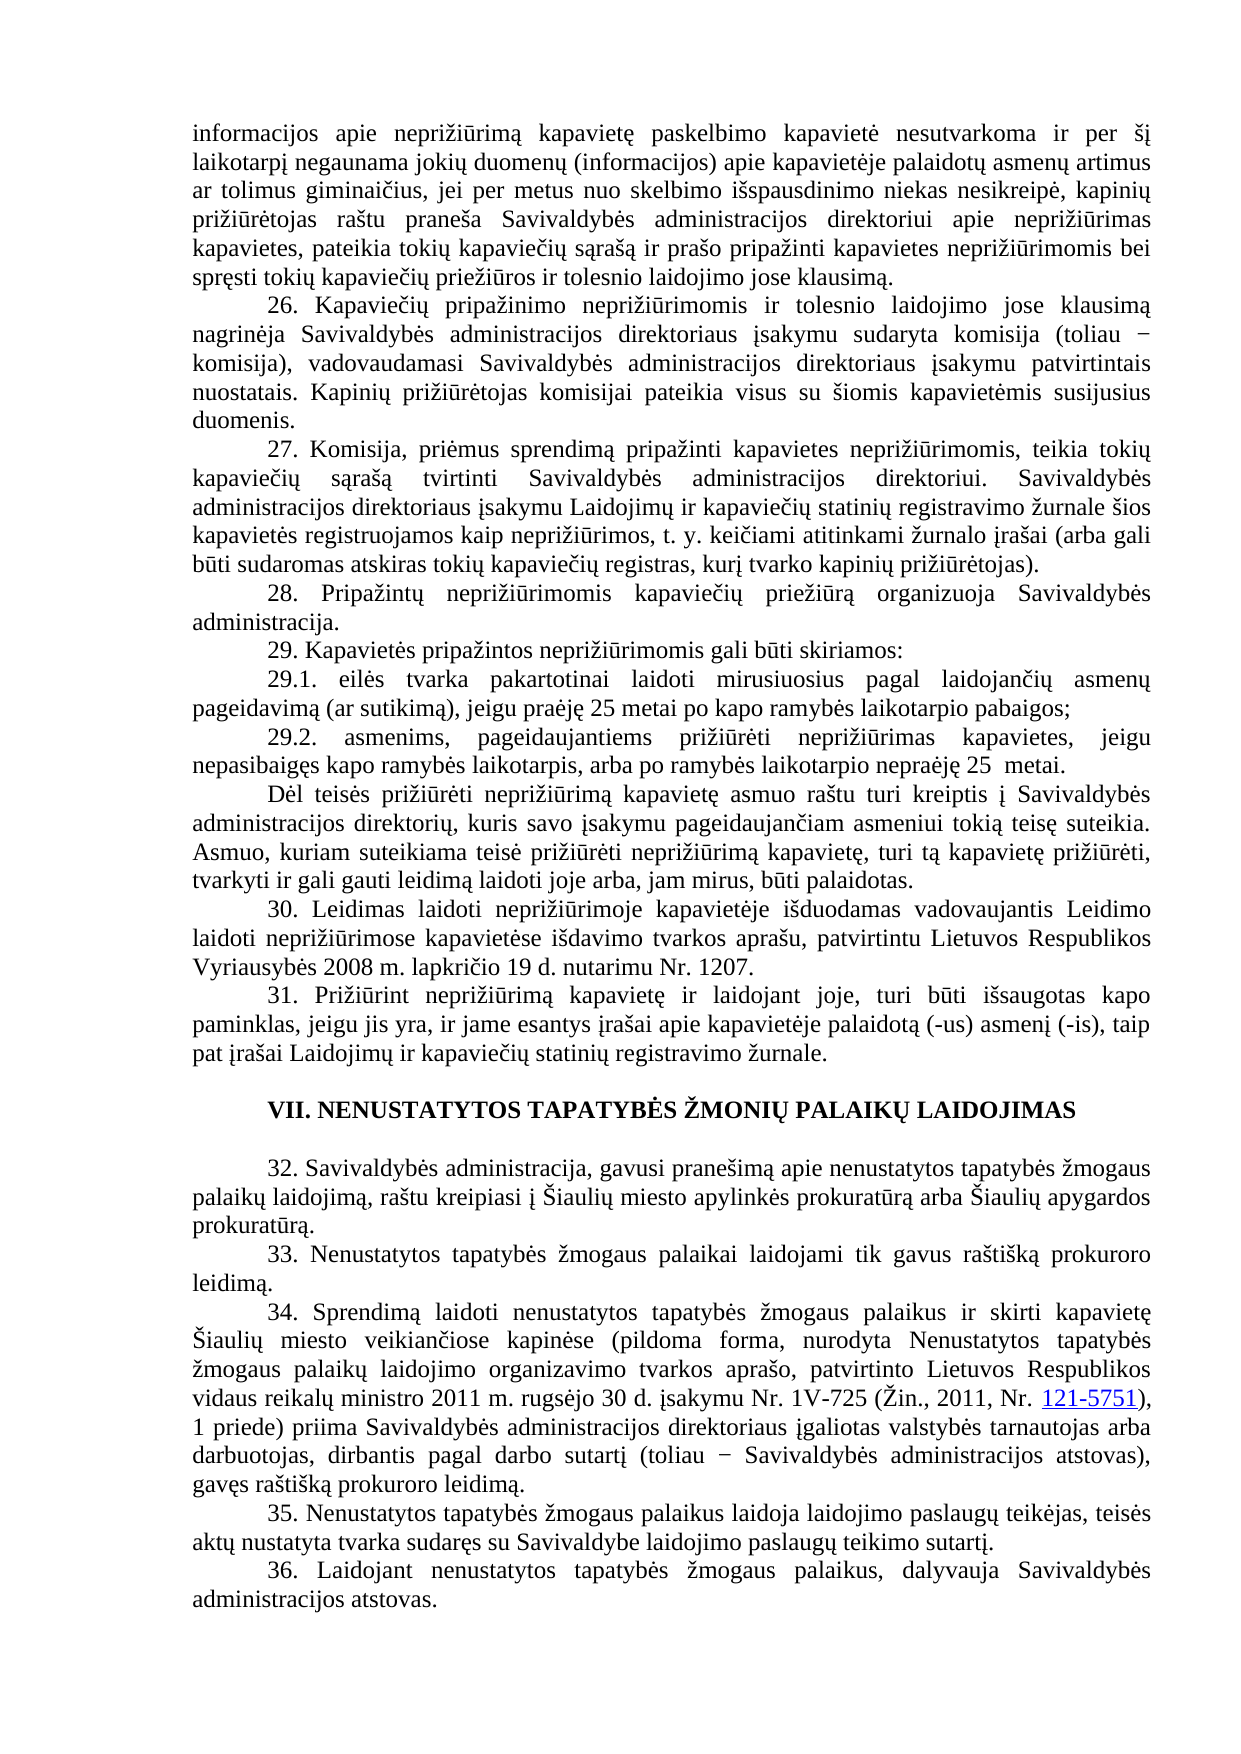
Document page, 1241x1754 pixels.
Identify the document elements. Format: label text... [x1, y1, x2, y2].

text 28. Pripažintų neprižiūrimomis kapaviečių priežiūrą organizuoja Savivaldybės administracija. [192, 578, 1152, 636]
text 32. Savivaldybės administracija, gavusi pranešimą apie nenustatytos tapatybės žmogaus palaikų laidojimą, raštu kreipiasi į Šiaulių miesto apylinkės prokuratūrą arba Šiaulių apygardos prokuratūrą. [192, 1153, 1152, 1239]
text 29. Kapavietės pripažintos neprižiūrimomis gali būti skiriamos: [192, 636, 1152, 664]
text 29.1. eilės tvarka pakartotinai laidoti mirusiuosius pagal laidojančių asmenų pageidavimą (ar sutikimą), jeigu praėję 25 metai po kapo ramybės laikotarpio pabaigos; [192, 664, 1152, 722]
text informacijos apie neprižiūrimą kapavietę paskelbimo kapavietė nesutvarkoma ir per šį laikotarpį negaunama jokių duomenų (informacijos) apie kapavietėje palaidotų asmenų artimus ar tolimus giminaičius, jei per metus nuo skelbimo išspausdinimo niekas nesikreipė, kapinių prižiūrėtojas raštu praneša Savivaldybės administracijos direktoriui apie neprižiūrimas kapavietes, pateikia tokių kapaviečių sąrašą ir prašo pripažinti kapavietes neprižiūrimomis bei spręsti tokių kapaviečių priežiūros ir tolesnio laidojimo jose klausimą. [192, 118, 1152, 291]
text 34. Sprendimą laidoti nenustatytos tapatybės žmogaus palaikus ir skirti kapavietę Šiaulių miesto veikiančiose kapinėse (pildoma forma, nurodyta Nenustatytos tapatybės žmogaus palaikų laidojimo organizavimo tvarkos aprašo, patvirtinto Lietuvos Respublikos vidaus reikalų ministro 2011 m. rugsėjo 30 d. įsakymu Nr. 1V-725 (Žin., 2011, Nr. 121-5751), 1 priede) priima Savivaldybės administracijos direktoriaus įgaliotas valstybės tarnautojas arba darbuotojas, dirbantis pagal darbo sutartį (toliau − Savivaldybės administracijos atstovas), gavęs raštišką prokuroro leidimą. [192, 1297, 1152, 1498]
text 31. Prižiūrint neprižiūrimą kapavietę ir laidojant joje, turi būti išsaugotas kapo paminklas, jeigu jis yra, ir jame esantys įrašai apie kapavietėje palaidotą (-us) asmenį (-is), taip pat įrašai Laidojimų ir kapaviečių statinių registravimo žurnale. [192, 981, 1152, 1067]
text 27. Komisija, priėmus sprendimą pripažinti kapavietes neprižiūrimomis, teikia tokių kapaviečių sąrašą tvirtinti Savivaldybės administracijos direktoriui. Savivaldybės administracijos direktoriaus įsakymu Laidojimų ir kapaviečių statinių registravimo žurnale šios kapavietės registruojamos kaip neprižiūrimos, t. y. keičiami atitinkami žurnalo įrašai (arba gali būti sudaromas atskiras tokių kapaviečių registras, kurį tvarko kapinių prižiūrėtojas). [192, 434, 1152, 578]
text Dėl teisės prižiūrėti neprižiūrimą kapavietę asmuo raštu turi kreiptis į Savivaldybės administracijos direktorių, kuris savo įsakymu pageidaujančiam asmeniui tokią teisę suteikia. Asmuo, kuriam suteikiama teisė prižiūrėti neprižiūrimą kapavietę, turi tą kapavietę prižiūrėti, tvarkyti ir gali gauti leidimą laidoti joje arba, jam mirus, būti palaidotas. [192, 779, 1152, 894]
text 29.2. asmenims, pageidaujantiems prižiūrėti neprižiūrimas kapavietes, jeigu nepasibaigęs kapo ramybės laikotarpis, arba po ramybės laikotarpio nepraėję 25 metai. [192, 722, 1152, 779]
text 26. Kapaviečių pripažinimo neprižiūrimomis ir tolesnio laidojimo jose klausimą nagrinėja Savivaldybės administracijos direktoriaus įsakymu sudaryta komisija (toliau − komisija), vadovaudamasi Savivaldybės administracijos direktoriaus įsakymu patvirtintais nuostatais. Kapinių prižiūrėtojas komisijai pateikia visus su šiomis kapavietėmis susijusius duomenis. [192, 291, 1152, 434]
text 35. Nenustatytos tapatybės žmogaus palaikus laidoja laidojimo paslaugų teikėjas, teisės aktų nustatyta tvarka sudaręs su Savivaldybe laidojimo paslaugų teikimo sutartį. [192, 1498, 1152, 1556]
text 30. Leidimas laidoti neprižiūrimoje kapavietėje išduodamas vadovaujantis Leidimo laidoti neprižiūrimose kapavietėse išdavimo tvarkos aprašu, patvirtintu Lietuvos Respublikos Vyriausybės 2008 m. lapkričio 19 d. nutarimu Nr. 1207. [192, 894, 1152, 981]
text 36. Laidojant nenustatytos tapatybės žmogaus palaikus, dalyvauja Savivaldybės administracijos atstovas. [192, 1556, 1152, 1613]
text VII. NENUSTATYTOS TAPATYBĖS ŽMONIŲ PALAIKŲ LAIDOJIMAS [192, 1096, 1152, 1124]
text 33. Nenustatytos tapatybės žmogaus palaikai laidojami tik gavus raštišką prokuroro leidimą. [192, 1239, 1152, 1297]
